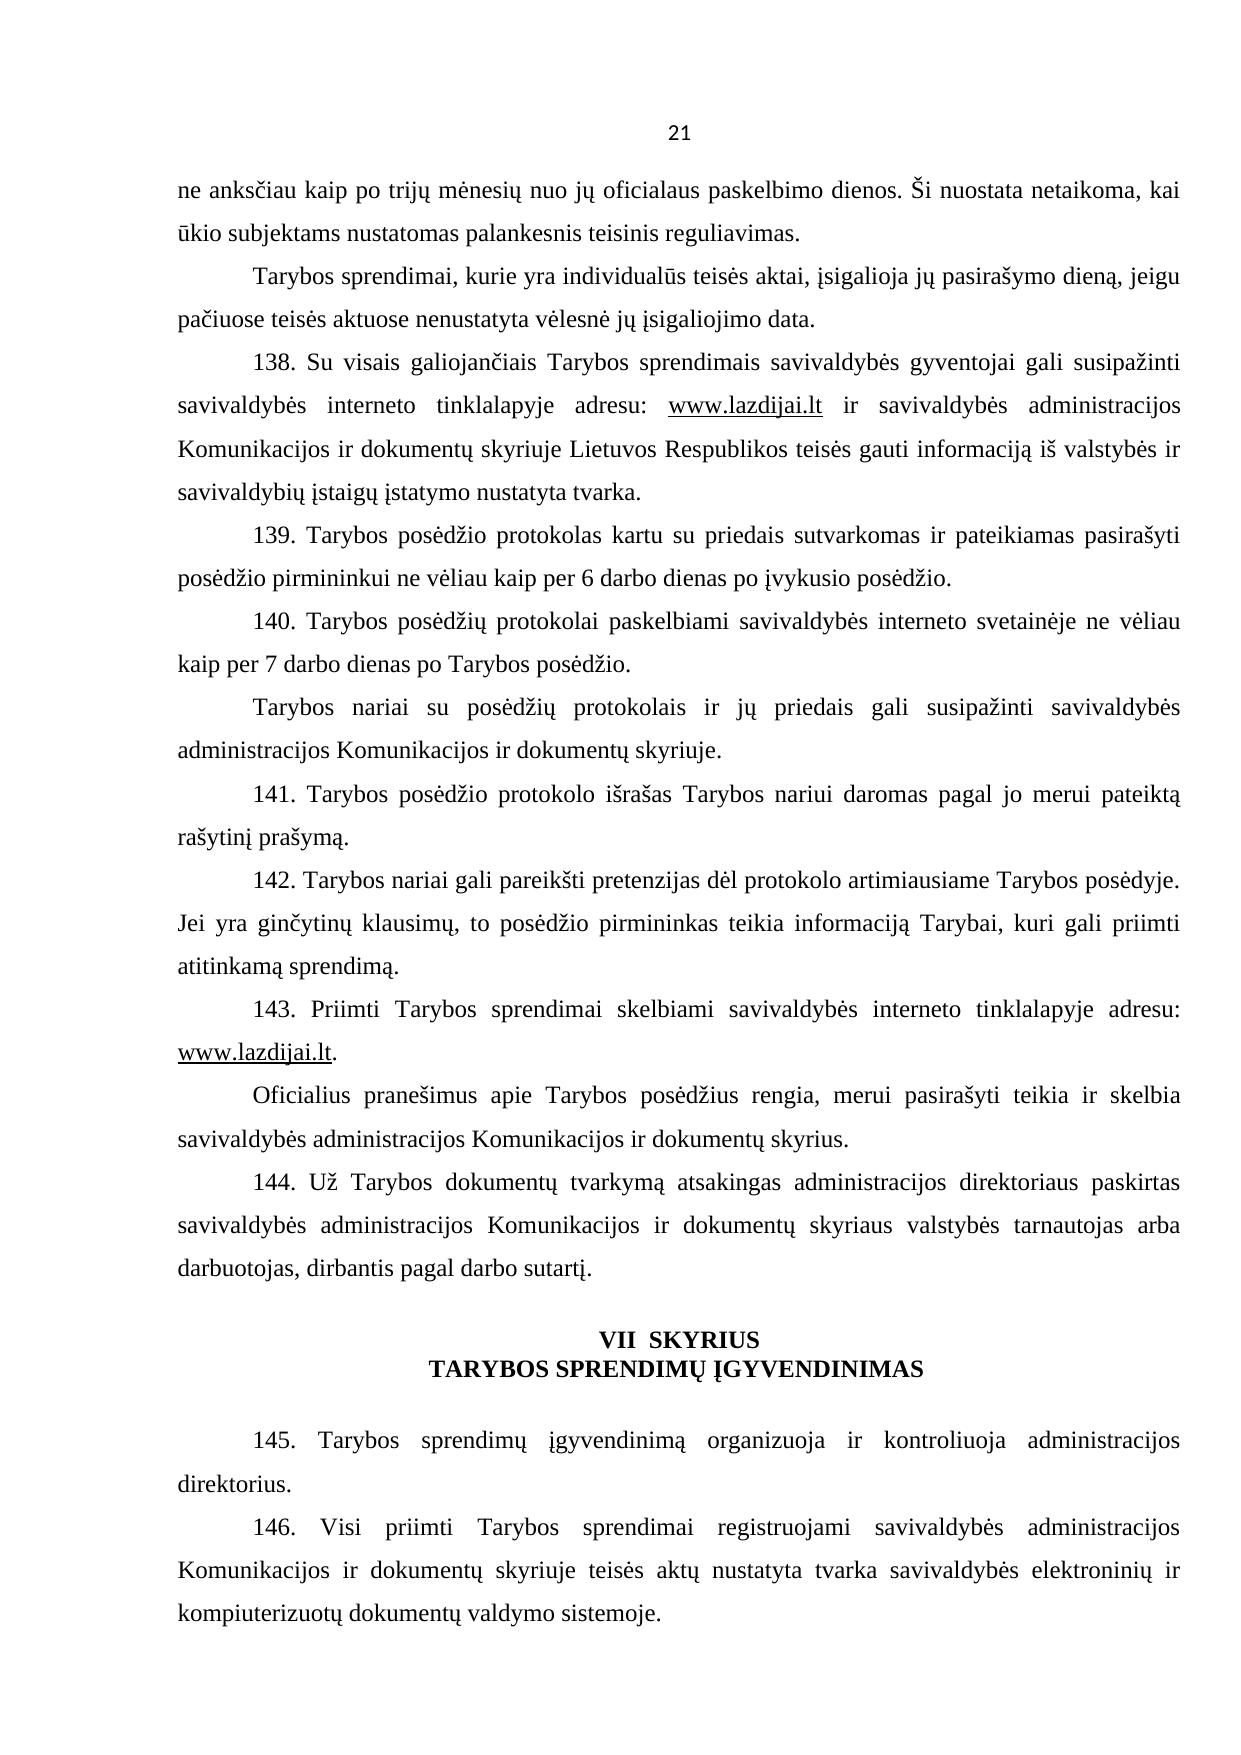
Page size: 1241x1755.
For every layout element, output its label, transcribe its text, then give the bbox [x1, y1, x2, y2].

text 139. Tarybos posėdžio protokolas kartu su priedais sutvarkomas ir pateikiamas pasirašyti posėdžio pirmininkui ne vėliau kaip per 6 darbo dienas po įvykusio posėdžio. [177, 520, 1181, 592]
text 144. Už Tarybos dokumentų tvarkymą atsakingas administracijos direktoriaus paskirtas savivaldybės administracijos Komunikacijos ir dokumentų skyriaus valstybės tarnautojas arba darbuotojas, dirbantis pagal darbo sutartį. [177, 1167, 1181, 1282]
text 142. Tarybos nariai gali pareikšti pretenzijas dėl protokolo artimiausiame Tarybos posėdyje. Jei yra ginčytinų klausimų, to posėdžio pirmininkas teikia informaciją Tarybai, kuri gali priimti atitinkamą sprendimą. [177, 865, 1181, 980]
text TARYBOS SPRENDIMŲ ĮGYVENDINIMAS [177, 1354, 1181, 1382]
text Tarybos nariai su posėdžių protokolais ir jų priedais gali susipažinti savivaldybės administracijos Komunikacijos ir dokumentų skyriuje. [177, 692, 1181, 764]
text 143. Priimti Tarybos sprendimai skelbiami savivaldybės interneto tinklalapyje adresu: www.lazdijai.lt. [177, 994, 1181, 1066]
text VII SKYRIUS [177, 1325, 1181, 1354]
text 146. Visi priimti Tarybos sprendimai registruojami savivaldybės administracijos Komunikacijos ir dokumentų skyriuje teisės aktų nustatyta tvarka savivaldybės elektroninių ir kompiuterizuotų dokumentų valdymo sistemoje. [177, 1512, 1181, 1627]
text Oficialius pranešimus apie Tarybos posėdžius rengia, merui pasirašyti teikia ir skelbia savivaldybės administracijos Komunikacijos ir dokumentų skyrius. [177, 1081, 1181, 1152]
text 141. Tarybos posėdžio protokolo išrašas Tarybos nariui daromas pagal jo merui pateiktą rašytinį prašymą. [177, 779, 1181, 851]
text Tarybos sprendimai, kurie yra individualūs teisės aktai, įsigalioja jų pasirašymo dieną, jeigu pačiuose teisės aktuose nenustatyta vėlesnė jų įsigaliojimo data. [177, 261, 1181, 333]
text 138. Su visais galiojančiais Tarybos sprendimais savivaldybės gyventojai gali susipažinti savivaldybės interneto tinklalapyje adresu: www.lazdijai.lt ir savivaldybės administracijos Komunikacijos ir dokumentų skyriuje Lietuvos Respublikos teisės gauti informaciją iš valstybės ir savivaldybių įstaigų įstatymo nustatyta tvarka. [177, 347, 1181, 506]
text ne anksčiau kaip po trijų mėnesių nuo jų oficialaus paskelbimo dienos. Ši nuostata netaikoma, kai ūkio subjektams nustatomas palankesnis teisinis reguliavimas. [177, 175, 1181, 247]
text 140. Tarybos posėdžių protokolai paskelbiami savivaldybės interneto svetainėje ne vėliau kaip per 7 darbo dienas po Tarybos posėdžio. [177, 606, 1181, 678]
text 145. Tarybos sprendimų įgyvendinimą organizuoja ir kontroliuoja administracijos direktorius. [177, 1426, 1181, 1497]
